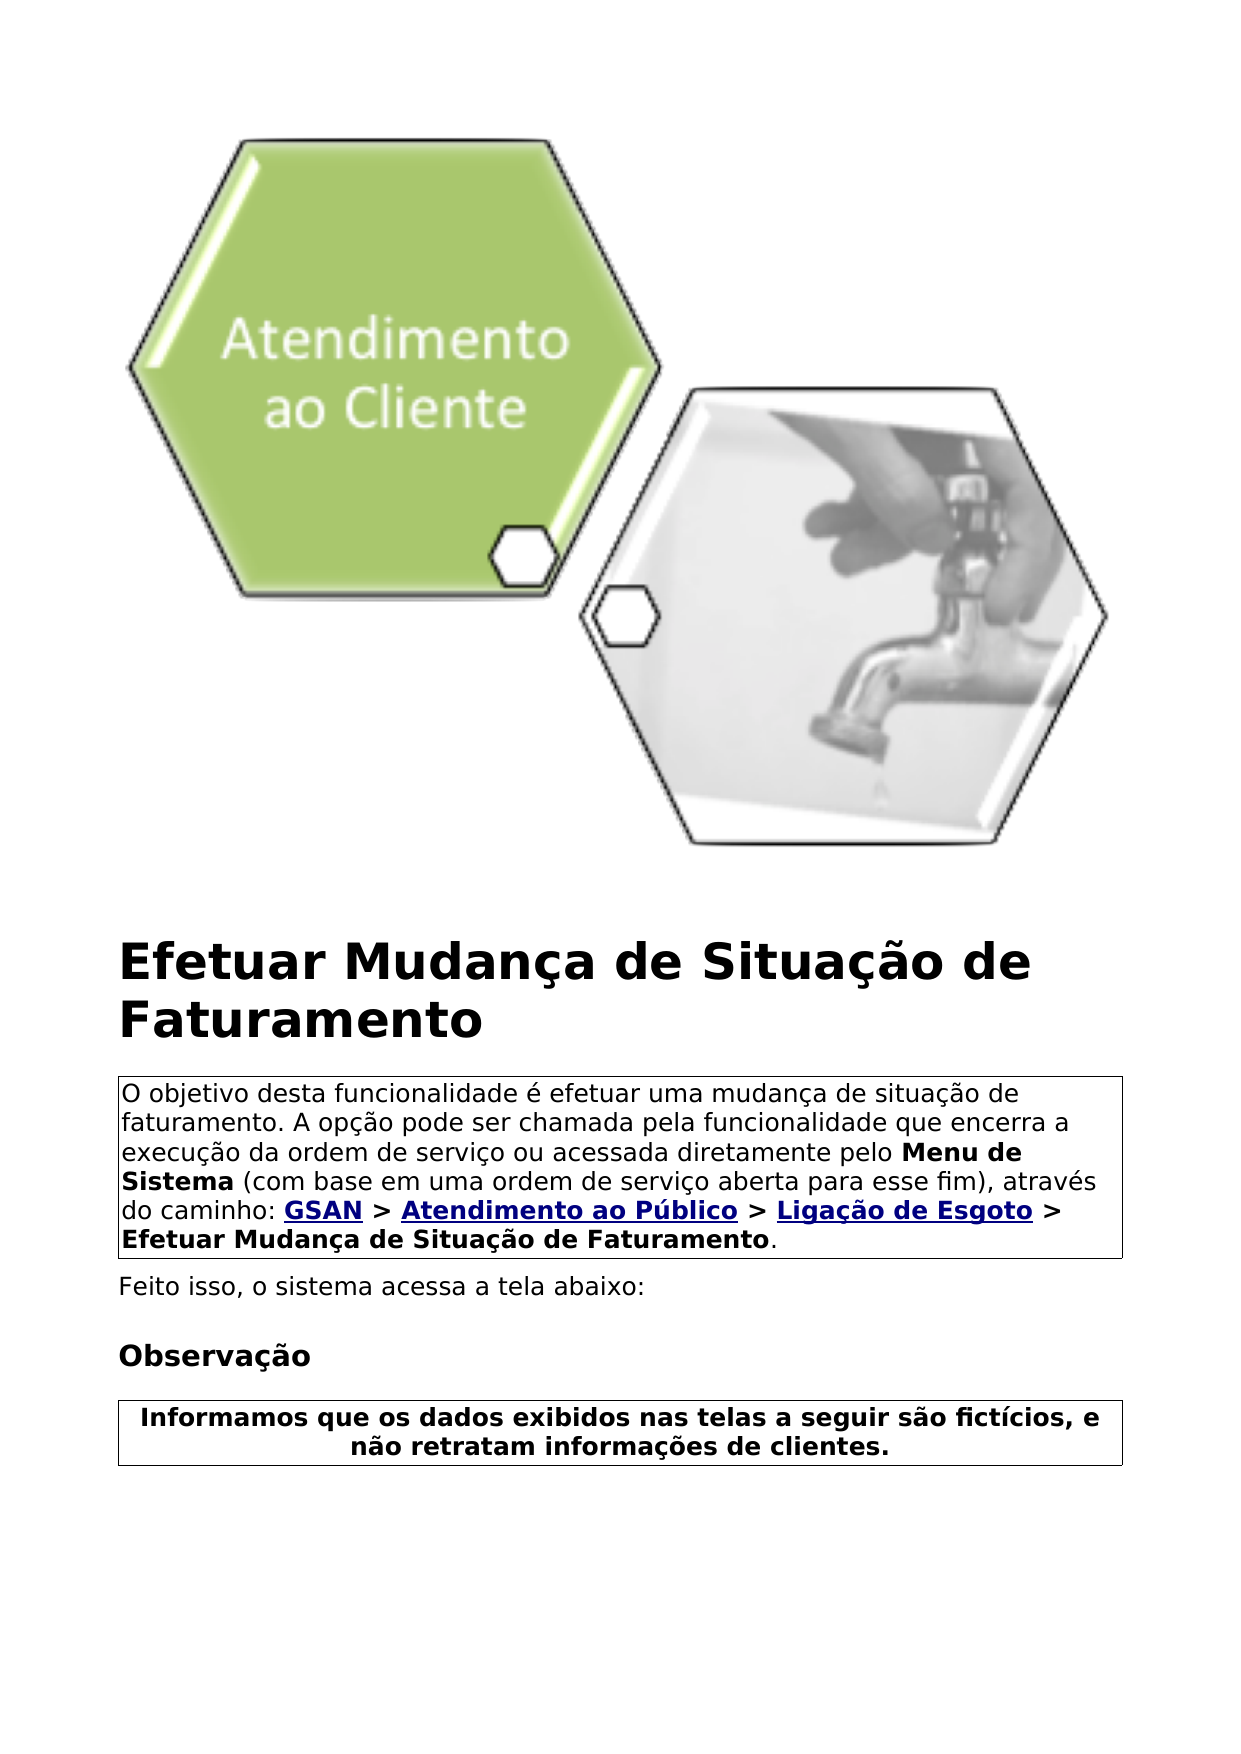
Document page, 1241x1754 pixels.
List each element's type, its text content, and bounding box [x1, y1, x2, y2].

text Feito isso, o sistema acessa a tela abaixo: [118, 1272, 1122, 1301]
table_header Informamos que os dados exibidos nas telas a seguir são fictícios, e não retratam informações de clientes. [119, 1401, 1122, 1464]
subtitle Efetuar Mudança de Situação de Faturamento [118, 933, 1122, 1049]
table_header O objetivo desta funcionalidade é efetuar uma mudança de situação de faturamento. A opção pode ser chamada pela funcionalidade que encerra a execução da ordem de serviço ou acessada diretamente pelo Menu de Sistema (com base em uma ordem de serviço aberta para esse fim), através do caminho: GSAN > Atendimento ao Público > Ligação de Esgoto > Efetuar Mudança de Situação de Faturamento. [119, 1077, 1122, 1257]
picture [118, 118, 1123, 866]
subtitle Observação [118, 1339, 1122, 1373]
